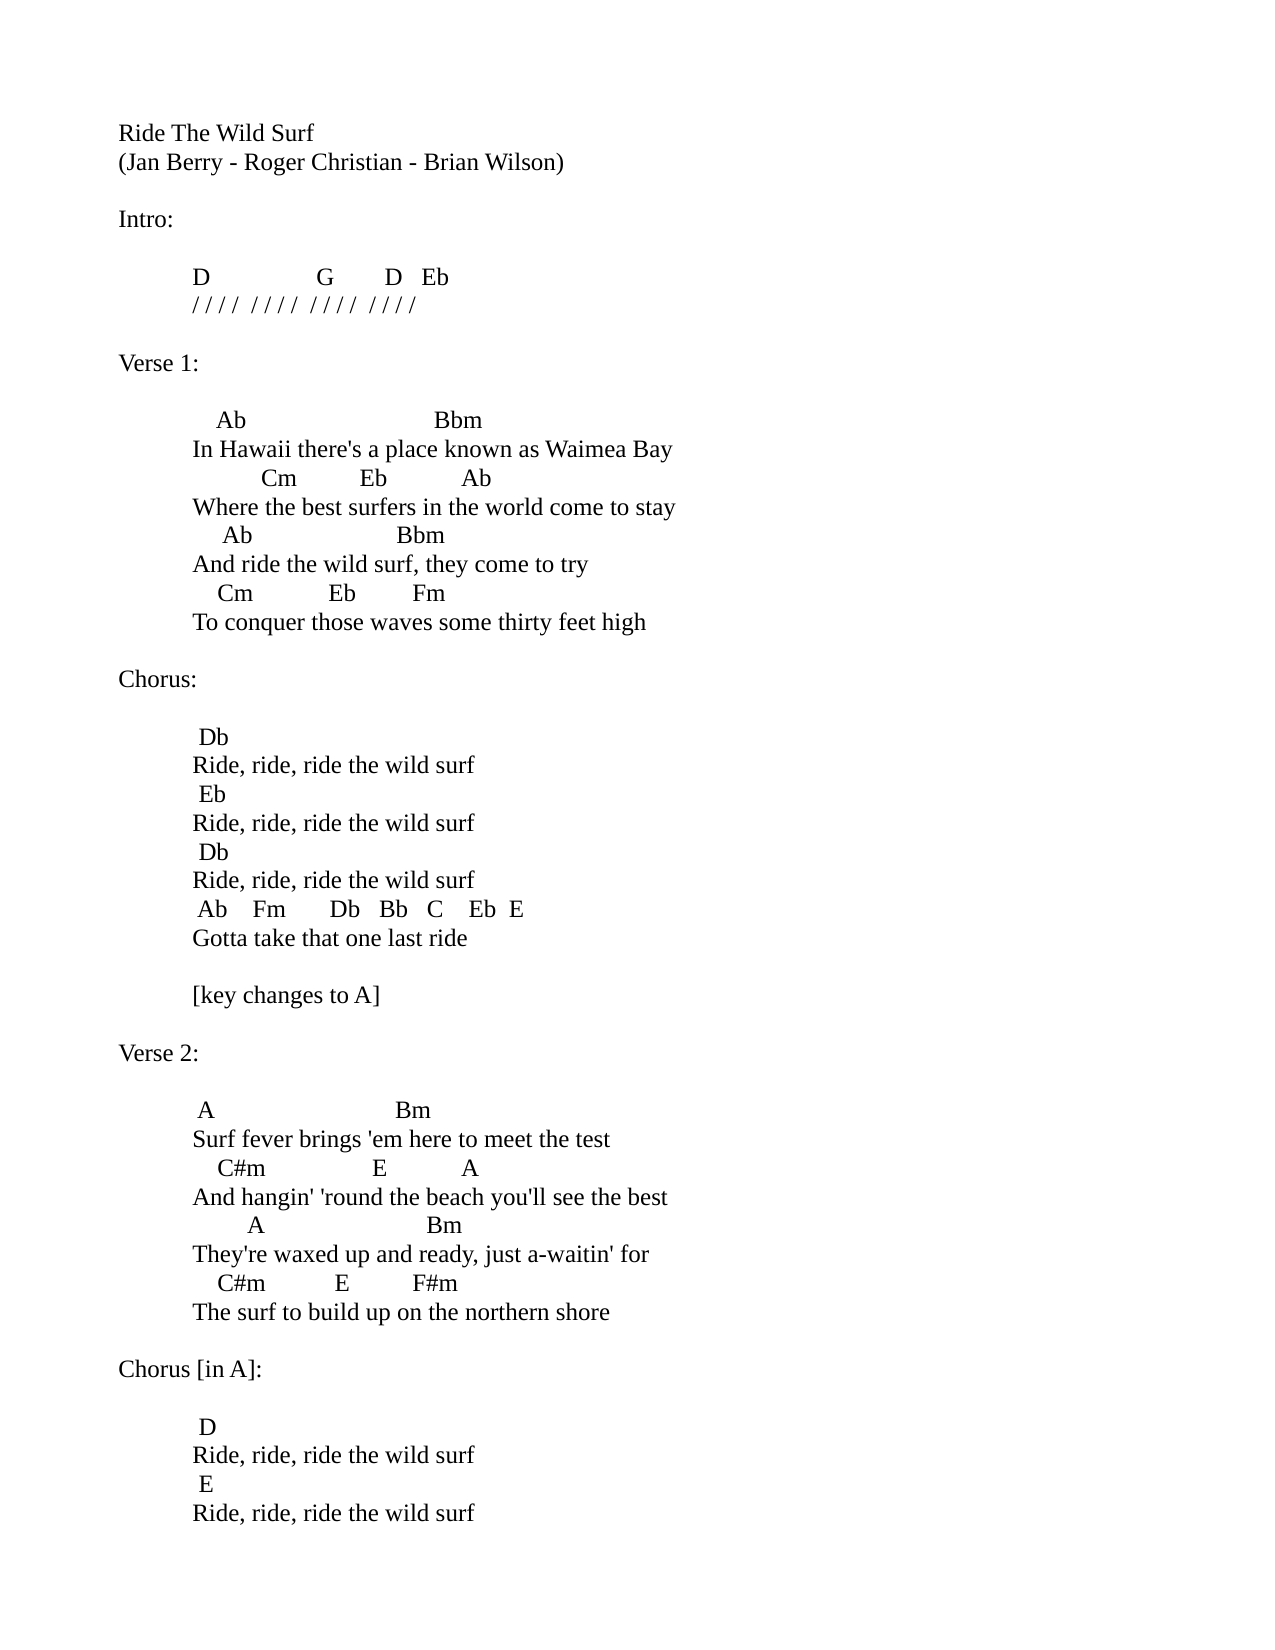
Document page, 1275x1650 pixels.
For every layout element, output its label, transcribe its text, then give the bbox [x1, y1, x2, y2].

text Cm Eb Fm [118, 578, 1157, 607]
text D [118, 1412, 1157, 1441]
text They're waxed up and ready, just a-waitin' for [118, 1239, 1157, 1268]
text Ab Fm Db Bb C Eb E [118, 894, 1157, 923]
text In Hawaii there's a place known as Waimea Bay [118, 434, 1157, 463]
text [key changes to A] [118, 981, 1157, 1009]
text Ride, ride, ride the wild surf [118, 808, 1157, 837]
text And ride the wild surf, they come to try [118, 549, 1157, 578]
text To conquer those waves some thirty feet high [118, 607, 1157, 636]
text Ride, ride, ride the wild surf [118, 1498, 1157, 1527]
text Ride, ride, ride the wild surf [118, 866, 1157, 894]
text (Jan Berry - Roger Christian - Brian Wilson) [118, 147, 1157, 176]
text Where the best surfers in the world come to stay [118, 492, 1157, 521]
text Ride The Wild Surf [118, 118, 1157, 147]
text Db [118, 722, 1157, 751]
text / / / / / / / / / / / / / / / / [118, 291, 1157, 319]
text D G D Eb [118, 262, 1157, 291]
text A Bm [118, 1211, 1157, 1239]
text Intro: [118, 204, 1157, 233]
text And hangin' 'round the beach you'll see the best [118, 1182, 1157, 1211]
text E [118, 1469, 1157, 1498]
text Surf fever brings 'em here to meet the test [118, 1124, 1157, 1153]
text Verse 1: [118, 348, 1157, 377]
text Eb [118, 779, 1157, 808]
text C#m E F#m [118, 1268, 1157, 1297]
text Chorus: [118, 664, 1157, 693]
text The surf to build up on the northern shore [118, 1297, 1157, 1326]
text Ride, ride, ride the wild surf [118, 1441, 1157, 1469]
text A Bm [118, 1096, 1157, 1124]
text Ride, ride, ride the wild surf [118, 751, 1157, 779]
text Verse 2: [118, 1038, 1157, 1067]
text Gotta take that one last ride [118, 923, 1157, 952]
text Db [118, 837, 1157, 866]
text Ab Bbm [118, 406, 1157, 434]
text Cm Eb Ab [118, 463, 1157, 492]
text Ab Bbm [118, 521, 1157, 549]
text C#m E A [118, 1153, 1157, 1182]
text Chorus [in A]: [118, 1354, 1157, 1383]
